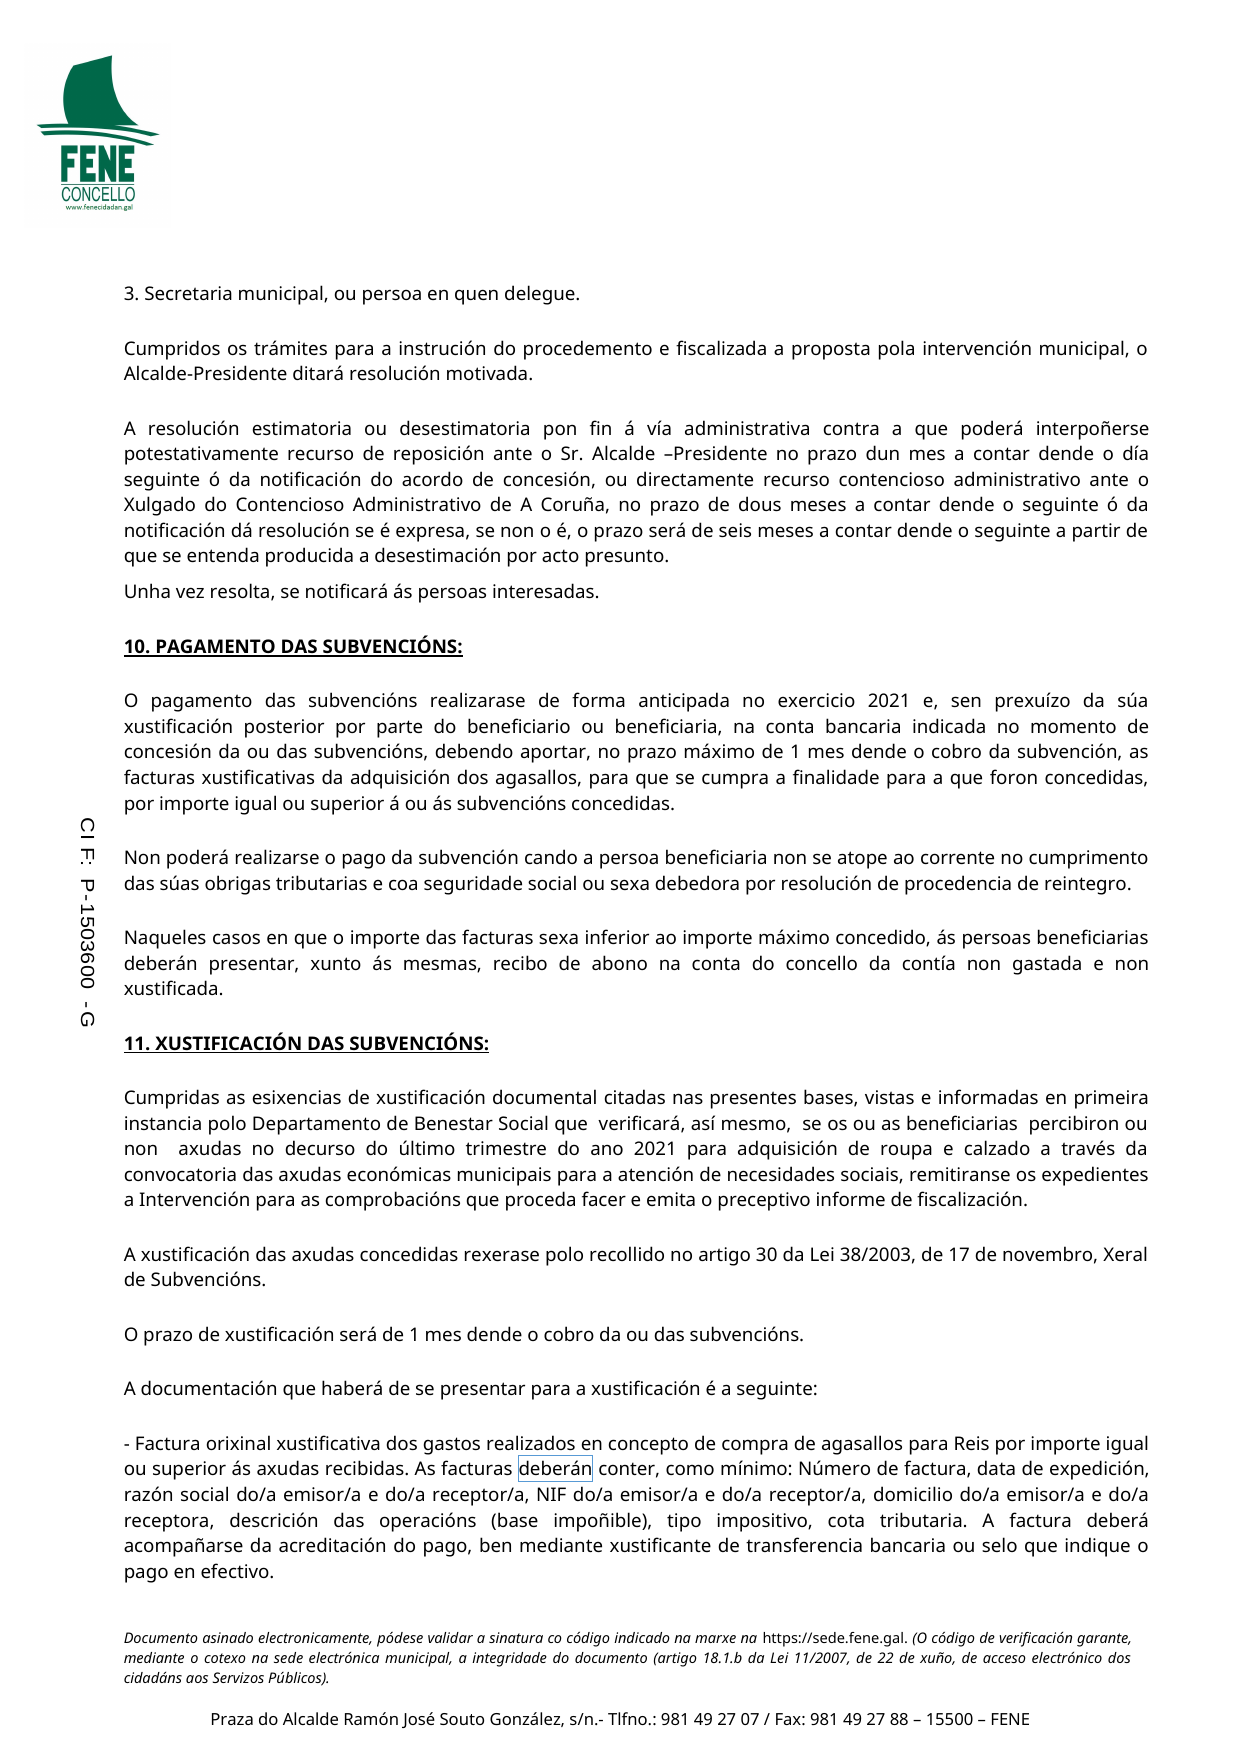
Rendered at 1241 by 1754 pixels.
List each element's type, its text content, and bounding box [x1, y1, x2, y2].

text O pagamento das subvencións realizarase de forma anticipada no exercicio 2021 e, sen prexuízo da súa xustificación posterior por parte do beneficiario ou beneficiaria, na conta bancaria indicada no momento de concesión da ou das subvencións, debendo aportar, no prazo máximo de 1 mes dende o cobro da subvención, as facturas xustificativas da adquisición dos agasallos, para que se cumpra a finalidade para a que foron concedidas, por importe igual ou superior á ou ás subvencións concedidas. [123, 688, 1150, 815]
text A documentación que haberá de se presentar para a xustificación é a seguinte: [123, 1375, 1150, 1401]
text 10. PAGAMENTO DAS SUBVENCIÓNS: [123, 633, 1150, 659]
text - Factura orixinal xustificativa dos gastos realizados en concepto de compra de agasallos para Reis por importe igual ou superior ás axudas recibidas. As facturas deberán conter, como mínimo: Número de factura, data de expedición, razón social do/a emisor/a e do/a receptor/a, NIF do/a emisor/a e do/a receptor/a, domicilio do/a emisor/a e do/a receptora, descrición das operacións (base impoñible), tipo impositivo, cota tributaria. A factura deberá acompañarse da acreditación do pago, ben mediante xustificante de transferencia bancaria ou selo que indique o pago en efectivo. [123, 1430, 1150, 1583]
text 11. XUSTIFICACIÓN DAS SUBVENCIÓNS: [123, 1030, 1150, 1055]
text Cumpridas as esixencias de xustificación documental citadas nas presentes bases, vistas e informadas en primeira instancia polo Departamento de Benestar Social que verificará, así mesmo, se os ou as beneficiarias percibiron ou non axudas no decurso do último trimestre do ano 2021 para adquisición de roupa e calzado a través da convocatoria das axudas económicas municipais para a atención de necesidades sociais, remitiranse os expedientes a Intervención para as comprobacións que proceda facer e emita o preceptivo informe de fiscalización. [123, 1084, 1150, 1212]
text Non poderá realizarse o pago da subvención cando a persoa beneficiaria non se atope ao corrente no cumprimento das súas obrigas tributarias e coa seguridade social ou sexa debedora por resolución de procedencia de reintegro. [123, 844, 1150, 895]
text A resolución estimatoria ou desestimatoria pon fin á vía administrativa contra a que poderá interpoñerse potestativamente recurso de reposición ante o Sr. Alcalde –Presidente no prazo dun mes a contar dende o día seguinte ó da notificación do acordo de concesión, ou directamente recurso contencioso administrativo ante o Xulgado do Contencioso Administrativo de A Coruña, no prazo de dous meses a contar dende o seguinte ó da notificación dá resolución se é expresa, se non o é, o prazo será de seis meses a contar dende o seguinte a partir de que se entenda producida a desestimación por acto presunto. [123, 415, 1150, 568]
text Cumpridos os trámites para a instrución do procedemento e fiscalizada a proposta pola intervención municipal, o Alcalde-Presidente ditará resolución motivada. [123, 335, 1150, 386]
text 3. Secretaria municipal, ou persoa en quen delegue. [123, 281, 1150, 306]
text O prazo de xustificación será de 1 mes dende o cobro da ou das subvencións. [123, 1321, 1150, 1346]
picture [23, 42, 172, 229]
text Naqueles casos en que o importe das facturas sexa inferior ao importe máximo concedido, ás persoas beneficiarias deberán presentar, xunto ás mesmas, recibo de abono na conta do concello da contía non gastada e non xustificada. [123, 924, 1150, 1001]
text Unha vez resolta, se notificará ás persoas interesadas. [123, 579, 1150, 604]
text A xustificación das axudas concedidas rexerase polo recollido no artigo 30 da Lei 38/2003, de 17 de novembro, Xeral de Subvencións. [123, 1241, 1150, 1292]
